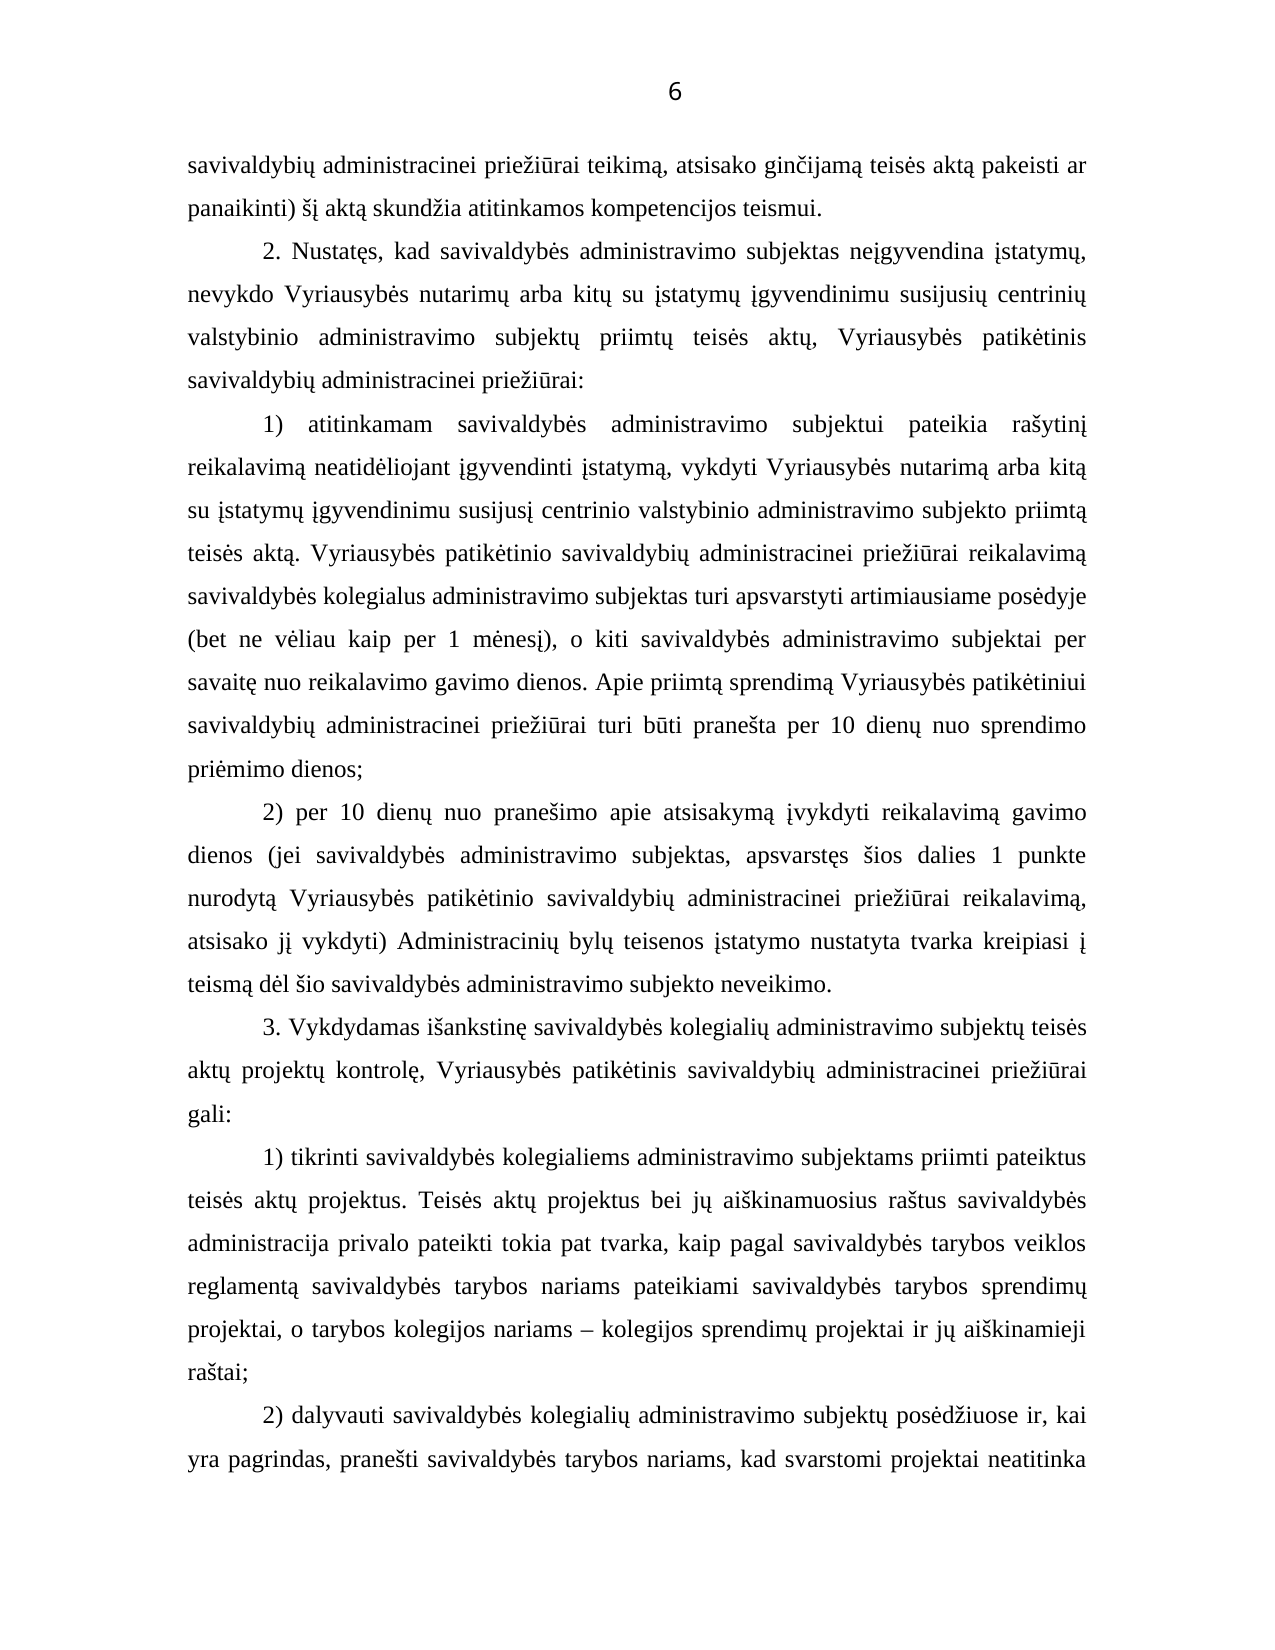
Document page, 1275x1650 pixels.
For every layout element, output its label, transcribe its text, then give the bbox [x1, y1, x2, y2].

text savivaldybių administracinei priežiūrai teikimą, atsisako ginčijamą teisės aktą pakeisti ar panaikinti) šį aktą skundžia atitinkamos kompetencijos teismui. [187, 150, 1087, 222]
text 2. Nustatęs, kad savivaldybės administravimo subjektas neįgyvendina įstatymų, nevykdo Vyriausybės nutarimų arba kitų su įstatymų įgyvendinimu susijusių centrinių valstybinio administravimo subjektų priimtų teisės aktų, Vyriausybės patikėtinis savivaldybių administracinei priežiūrai: [187, 236, 1087, 394]
text 1) atitinkamam savivaldybės administravimo subjektui pateikia rašytinį reikalavimą neatidėliojant įgyvendinti įstatymą, vykdyti Vyriausybės nutarimą arba kitą su įstatymų įgyvendinimu susijusį centrinio valstybinio administravimo subjekto priimtą teisės aktą. Vyriausybės patikėtinio savivaldybių administracinei priežiūrai reikalavimą savivaldybės kolegialus administravimo subjektas turi apsvarstyti artimiausiame posėdyje (bet ne vėliau kaip per 1 mėnesį), o kiti savivaldybės administravimo subjektai per savaitę nuo reikalavimo gavimo dienos. Apie priimtą sprendimą Vyriausybės patikėtiniui savivaldybių administracinei priežiūrai turi būti pranešta per 10 dienų nuo sprendimo priėmimo dienos; [187, 409, 1087, 782]
text 1) tikrinti savivaldybės kolegialiems administravimo subjektams priimti pateiktus teisės aktų projektus. Teisės aktų projektus bei jų aiškinamuosius raštus savivaldybės administracija privalo pateikti tokia pat tvarka, kaip pagal savivaldybės tarybos veiklos reglamentą savivaldybės tarybos nariams pateikiami savivaldybės tarybos sprendimų projektai, o tarybos kolegijos nariams – kolegijos sprendimų projektai ir jų aiškinamieji raštai; [187, 1142, 1087, 1386]
text 2) dalyvauti savivaldybės kolegialių administravimo subjektų posėdžiuose ir, kai yra pagrindas, pranešti savivaldybės tarybos nariams, kad svarstomi projektai neatitinka [187, 1401, 1087, 1472]
text 3. Vykdydamas išankstinę savivaldybės kolegialių administravimo subjektų teisės aktų projektų kontrolę, Vyriausybės patikėtinis savivaldybių administracinei priežiūrai gali: [187, 1012, 1087, 1127]
text 2) per 10 dienų nuo pranešimo apie atsisakymą įvykdyti reikalavimą gavimo dienos (jei savivaldybės administravimo subjektas, apsvarstęs šios dalies 1 punkte nurodytą Vyriausybės patikėtinio savivaldybių administracinei priežiūrai reikalavimą, atsisako jį vykdyti) Administracinių bylų teisenos įstatymo nustatyta tvarka kreipiasi į teismą dėl šio savivaldybės administravimo subjekto neveikimo. [187, 797, 1087, 998]
